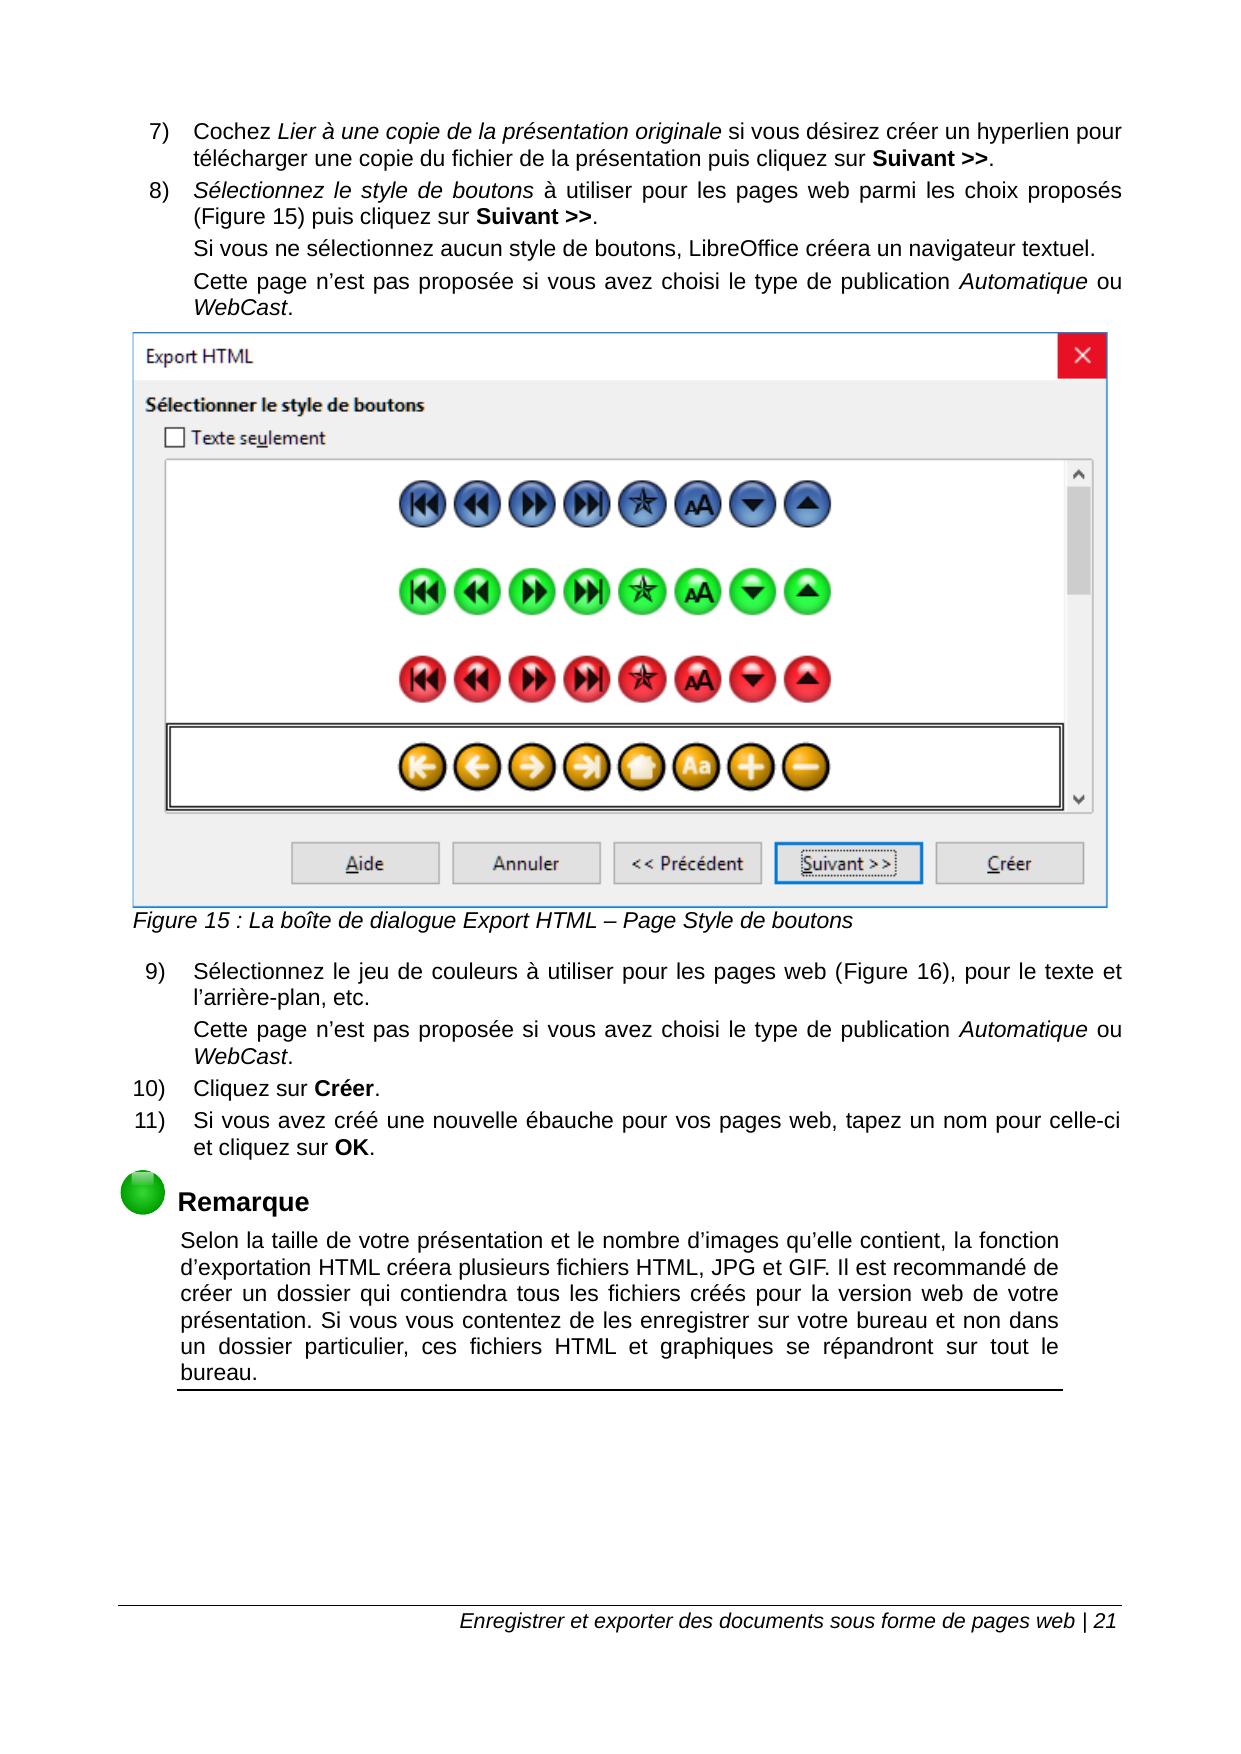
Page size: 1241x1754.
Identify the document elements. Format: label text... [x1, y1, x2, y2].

list Cliquez sur Créer. [165, 1075, 1122, 1101]
picture [132, 332, 1108, 908]
list Si vous avez créé une nouvelle ébauche pour vos pages web, tapez un nom pour celle-ci et cliquez sur OK. [165, 1107, 1122, 1160]
list Cette page n’est pas proposée si vous avez choisi le type de publication Automatique ou WebCast. [169, 268, 1122, 320]
text Selon la taille de votre présentation et le nombre d’images qu’elle contient, la fonction d’exportation HTML créera plusieurs fichiers HTML, JPG et GIF. Il est recommandé de créer un dossier qui contiendra tous les fichiers créés pour la version web de votre présentation. Si vous vous contentez de les enregistrer sur votre bureau et non dans un dossier particulier, ces fichiers HTML et graphiques se répandront sur tout le bureau. [177, 1224, 1063, 1389]
list Sélectionnez le jeu de couleurs à utiliser pour les pages web (Figure 16), pour le texte et l’arrière-plan, etc. [165, 958, 1122, 1011]
list Sélectionnez le style de boutons à utiliser pour les pages web parmi les choix proposés (Figure 15) puis cliquez sur Suivant >>. [169, 177, 1122, 229]
list Cochez Lier à une copie de la présentation originale si vous désirez créer un hyperlien pour télécharger une copie du fichier de la présentation puis cliquez sur Suivant >>. [169, 118, 1122, 171]
list Si vous ne sélectionnez aucun style de boutons, LibreOffice créera un navigateur textuel. [169, 235, 1122, 262]
subtitle Remarque [118, 1168, 1122, 1217]
text Figure 15 : La boîte de dialogue Export HTML – Page Style de boutons [133, 908, 1108, 933]
list Cette page n’est pas proposée si vous avez choisi le type de publication Automatique ou WebCast. [165, 1016, 1122, 1069]
